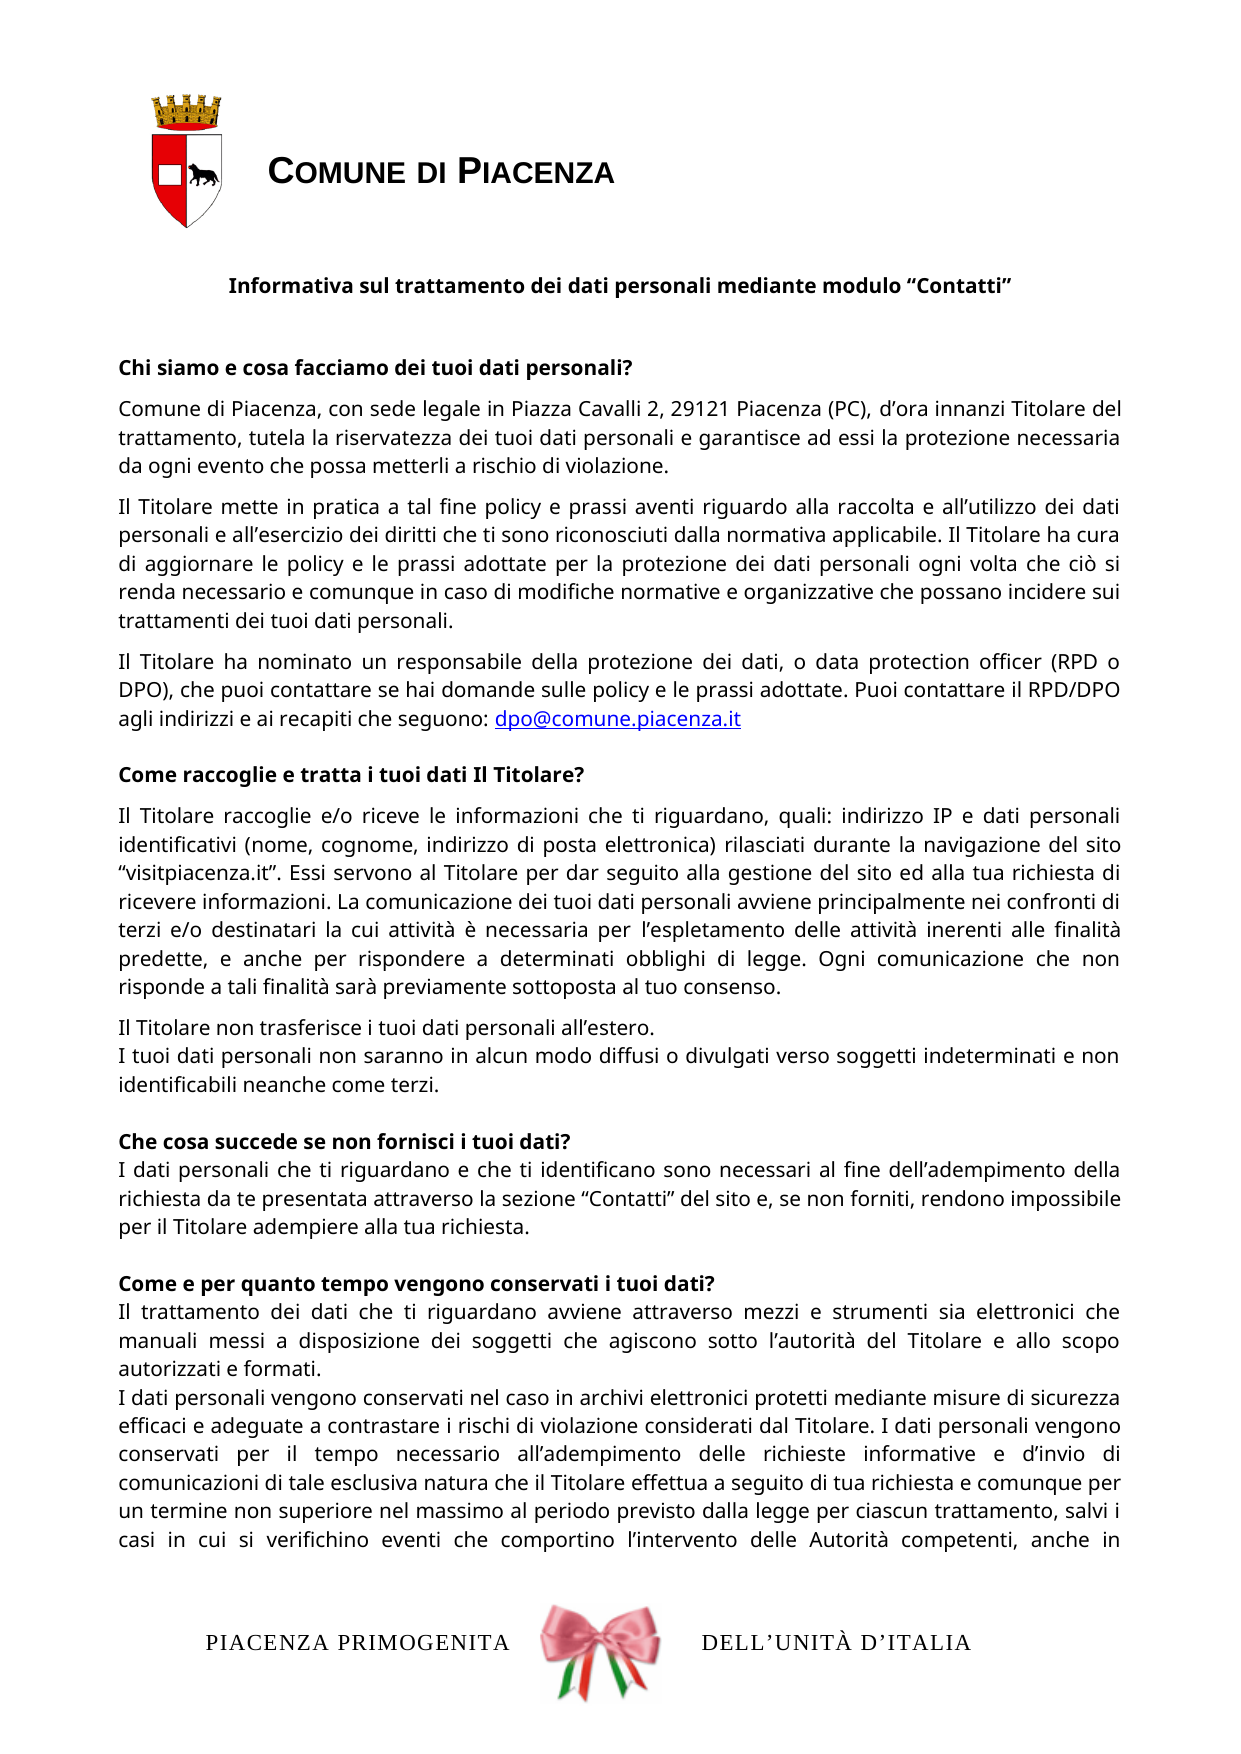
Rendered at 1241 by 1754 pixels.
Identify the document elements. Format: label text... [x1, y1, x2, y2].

picture [539, 1602, 662, 1707]
text Il trattamento dei dati che ti riguardano avviene attraverso mezzi e strumenti sia elettronici che manuali messi a disposizione dei soggetti che agiscono sotto l’autorità del Titolare e allo scopo autorizzati e formati. [118, 1297, 1122, 1383]
text Il Titolare non trasferisce i tuoi dati personali all’estero. [118, 1013, 1122, 1041]
text Chi siamo e cosa facciamo dei tuoi dati personali? [118, 353, 1122, 382]
text Che cosa succede se non fornisci i tuoi dati? [118, 1127, 1122, 1155]
text Come e per quanto tempo vengono conservati i tuoi dati? [118, 1269, 1122, 1297]
text Il Titolare mette in pratica a tal fine policy e prassi aventi riguardo alla raccolta e all’utilizzo dei dati personali e all’esercizio dei diritti che ti sono riconosciuti dalla normativa applicabile. Il Titolare ha cura di aggiornare le policy e le prassi adottate per la protezione dei dati personali ogni volta che ciò si renda necessario e comunque in caso di modifiche normative e organizzative che possano incidere sui trattamenti dei tuoi dati personali. [118, 492, 1122, 634]
text Comune di Piacenza, con sede legale in Piazza Cavalli 2, 29121 Piacenza (PC), d’ora innanzi Titolare del trattamento, tutela la riservatezza dei tuoi dati personali e garantisce ad essi la protezione necessaria da ogni evento che possa metterli a rischio di violazione. [118, 394, 1122, 479]
text Come raccoglie e tratta i tuoi dati Il Titolare? [118, 761, 1122, 789]
text Il Titolare ha nominato un responsabile della protezione dei dati, o data protection officer (RPD o DPO), che puoi contattare se hai domande sulle policy e le prassi adottate. Puoi contattare il RPD/DPO agli indirizzi e ai recapiti che seguono: dpo@comune.piacenza.it [118, 647, 1122, 732]
text I tuoi dati personali non saranno in alcun modo diffusi o divulgati verso soggetti indeterminati e non identificabili neanche come terzi. [118, 1041, 1122, 1098]
text I dati personali che ti riguardano e che ti identificano sono necessari al fine dell’adempimento della richiesta da te presentata attraverso la sezione “Contatti” del sito e, se non forniti, rendono impossibile per il Titolare adempiere alla tua richiesta. [118, 1155, 1122, 1241]
text Informativa sul trattamento dei dati personali mediante modulo “Contatti” [118, 271, 1122, 300]
text Il Titolare raccoglie e/o riceve le informazioni che ti riguardano, quali: indirizzo IP e dati personali identificativi (nome, cognome, indirizzo di posta elettronica) rilasciati durante la navigazione del sito “visitpiacenza.it”. Essi servono al Titolare per dar seguito alla gestione del sito ed alla tua richiesta di ricevere informazioni. La comunicazione dei tuoi dati personali avviene principalmente nei confronti di terzi e/o destinatari la cui attività è necessaria per l’espletamento delle attività inerenti alle finalità predette, e anche per rispondere a determinati obblighi di legge. Ogni comunicazione che non risponde a tali finalità sarà previamente sottoposta al tuo consenso. [118, 801, 1122, 1001]
text I dati personali vengono conservati nel caso in archivi elettronici protetti mediante misure di sicurezza efficaci e adeguate a contrastare i rischi di violazione considerati dal Titolare. I dati personali vengono conservati per il tempo necessario all’adempimento delle richieste informative e d’invio di comunicazioni di tale esclusiva natura che il Titolare effettua a seguito di tua richiesta e comunque per un termine non superiore nel massimo al periodo previsto dalla legge per ciascun trattamento, salvi i casi in cui si verifichino eventi che comportino l’intervento delle Autorità competenti, anche in [118, 1383, 1122, 1553]
